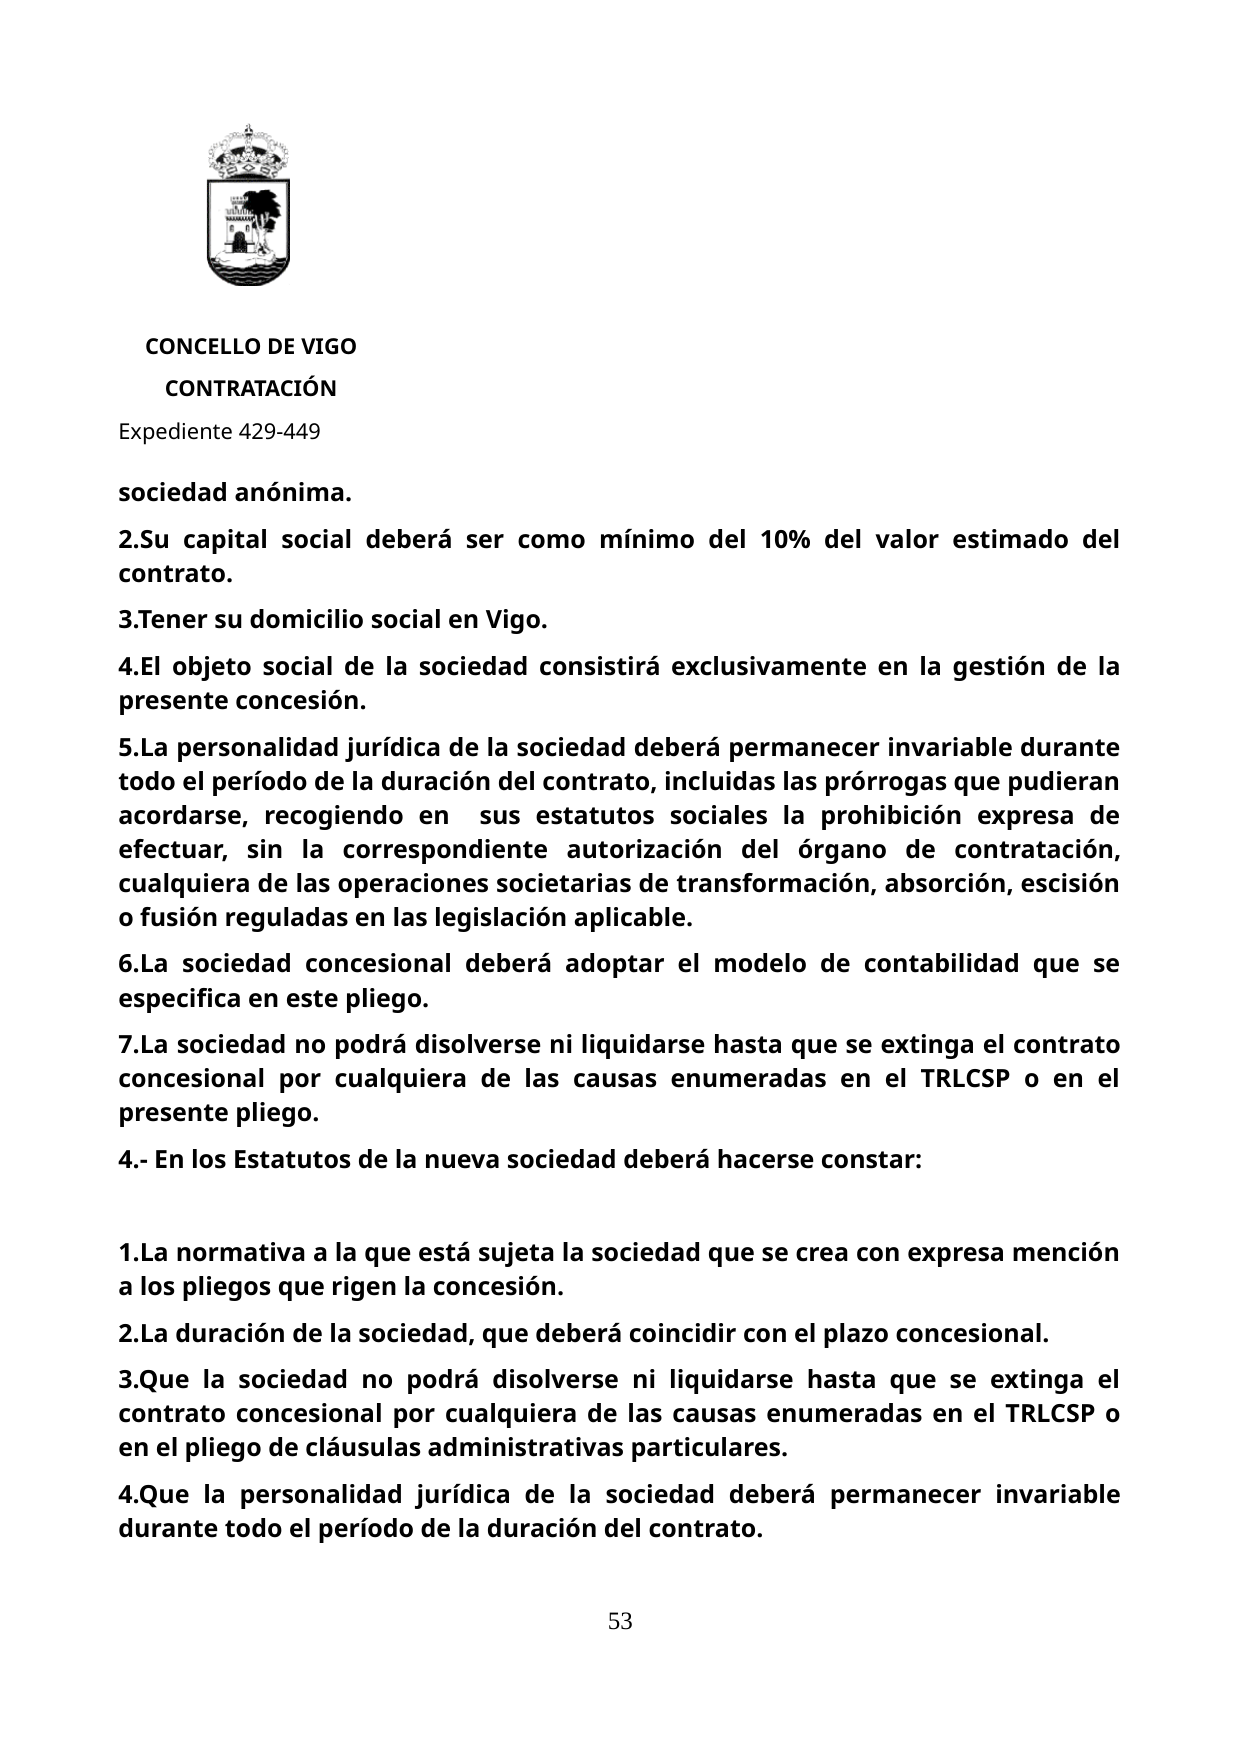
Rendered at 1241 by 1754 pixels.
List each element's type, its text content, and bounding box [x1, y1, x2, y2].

text 2.La duración de la sociedad, que deberá coincidir con el plazo concesional. [118, 1315, 1122, 1349]
text sociedad anónima. [118, 475, 1122, 509]
text 3.Que la sociedad no podrá disolverse ni liquidarse hasta que se extinga el contrato concesional por cualquiera de las causas enumeradas en el TRLCSP o en el pliego de cláusulas administrativas particulares. [118, 1362, 1122, 1464]
picture [206, 123, 290, 286]
text 4.- En los Estatutos de la nueva sociedad deberá hacerse constar: [118, 1141, 1122, 1176]
text 5.La personalidad jurídica de la sociedad deberá permanecer invariable durante todo el período de la duración del contrato, incluidas las prórrogas que pudieran acordarse, recogiendo en sus estatutos sociales la prohibición expresa de efectuar, sin la correspondiente autorización del órgano de contratación, cualquiera de las operaciones societarias de transformación, absorción, escisión o fusión reguladas en las legislación aplicable. [118, 729, 1122, 934]
text 4.Que la personalidad jurídica de la sociedad deberá permanecer invariable durante todo el período de la duración del contrato. [118, 1476, 1122, 1544]
text 3.Tener su domicilio social en Vigo. [118, 602, 1122, 636]
text 4.El objeto social de la sociedad consistirá exclusivamente en la gestión de la presente concesión. [118, 649, 1122, 717]
text 7.La sociedad no podrá disolverse ni liquidarse hasta que se extinga el contrato concesional por cualquiera de las causas enumeradas en el TRLCSP o en el presente pliego. [118, 1027, 1122, 1129]
text 1.La normativa a la que está sujeta la sociedad que se crea con expresa mención a los pliegos que rigen la concesión. [118, 1234, 1122, 1303]
text 6.La sociedad concesional deberá adoptar el modelo de contabilidad que se especifica en este pliego. [118, 946, 1122, 1014]
text 2.Su capital social deberá ser como mínimo del 10% del valor estimado del contrato. [118, 521, 1122, 589]
